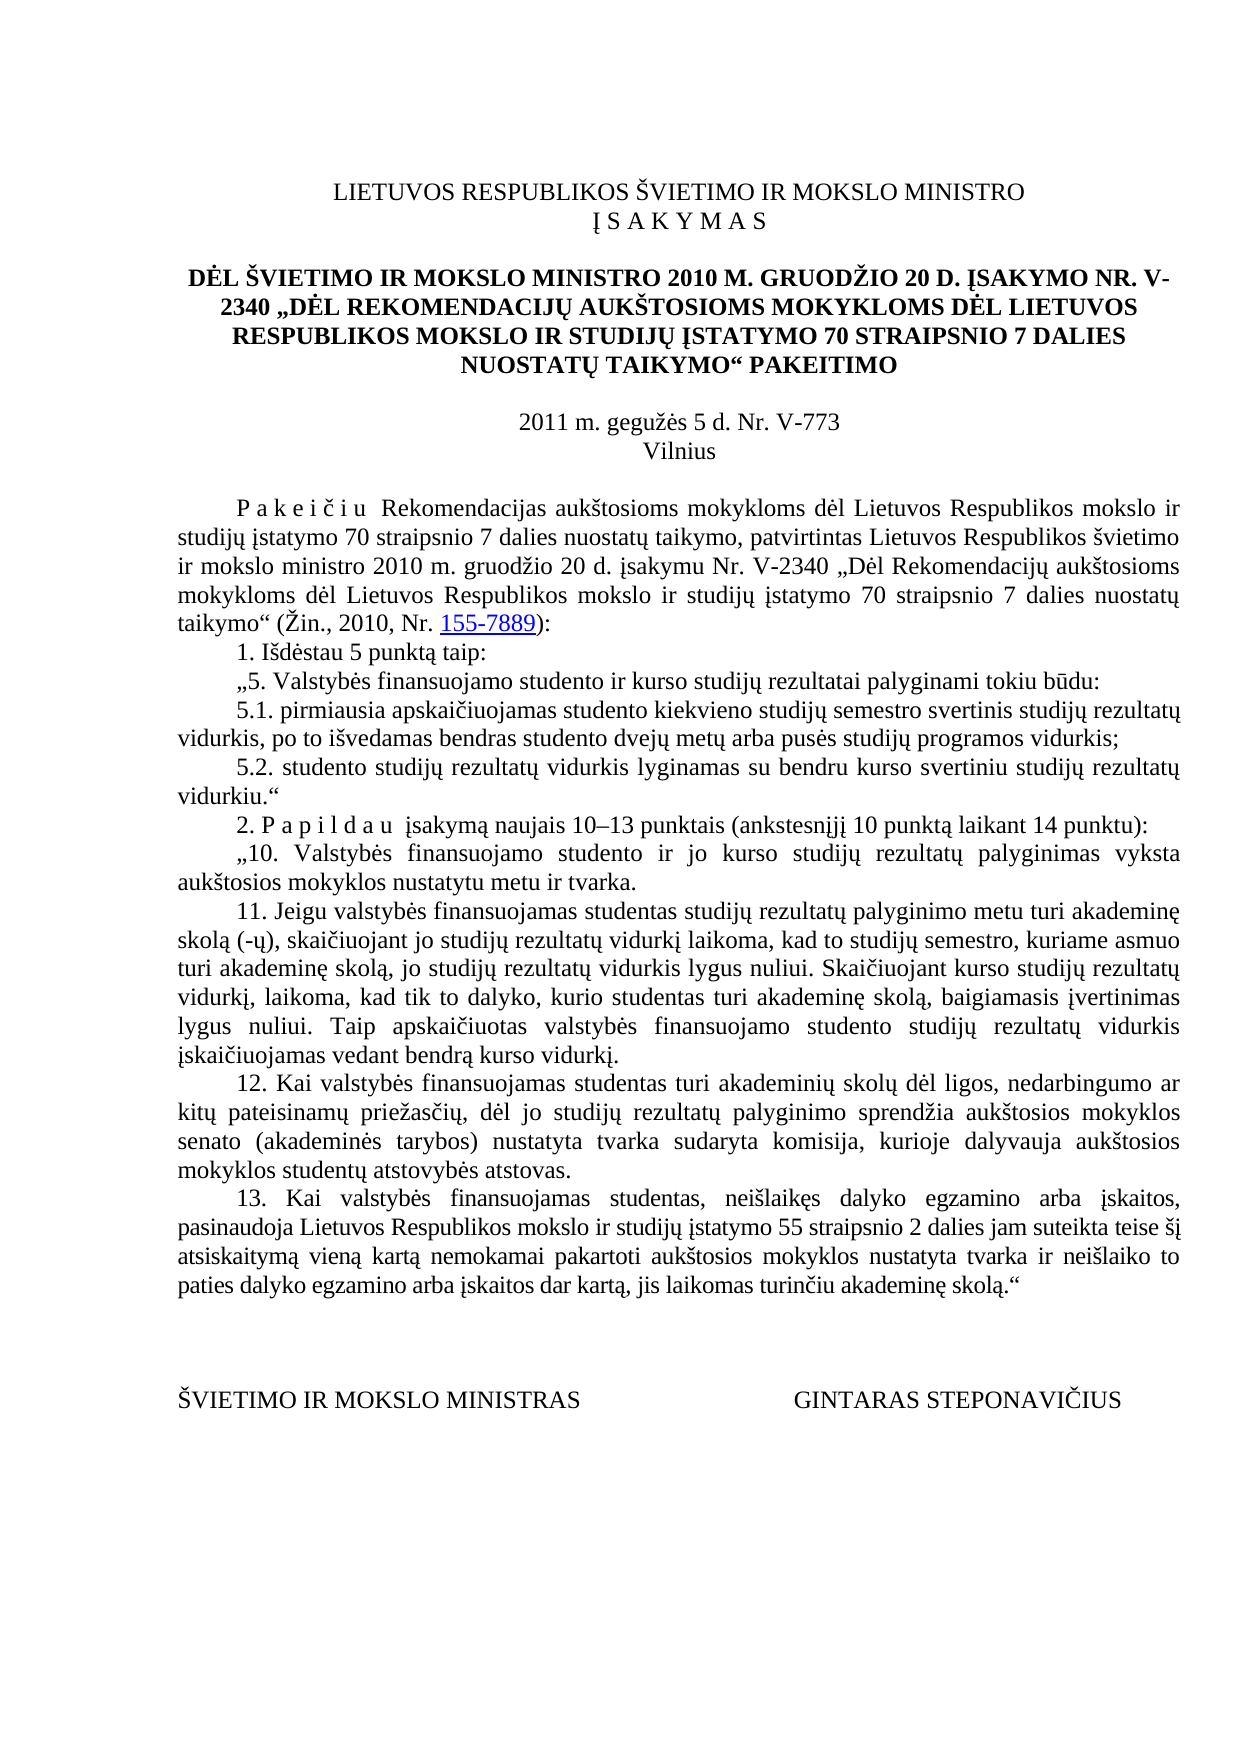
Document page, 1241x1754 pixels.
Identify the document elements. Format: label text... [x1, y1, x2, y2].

text „5. Valstybės finansuojamo studento ir kurso studijų rezultatai palyginami tokiu būdu: [177, 666, 1181, 695]
text DĖL ŠVIETIMO IR MOKSLO MINISTRO 2010 M. GRUODŽIO 20 D. ĮSAKYMO Nr. V-2340 „DĖL REKOMENDACIJŲ AUKŠTOSIOMS MOKYKLOMS DĖL LIETUVOS RESPUBLIKOS MOKSLO IR STUDIJŲ ĮSTATYMO 70 STRAIPSNIO 7 DALIES NUOSTATŲ TAIKYMO“ PAKEITIMO [177, 263, 1181, 378]
text Vilnius [177, 436, 1181, 465]
text LIETUVOS RESPUBLIKOS ŠVIETIMO IR MOKSLO MINISTRO [177, 177, 1181, 206]
text 5.2. studento studijų rezultatų vidurkis lyginamas su bendru kurso svertiniu studijų rezultatų vidurkiu.“ [177, 752, 1181, 810]
text Švietimo ir mokslo ministras Gintaras Steponavičius [177, 1385, 1181, 1413]
text ĮSAKYMAS [177, 206, 1181, 235]
text „10. Valstybės finansuojamo studento ir jo kurso studijų rezultatų palyginimas vyksta aukštosios mokyklos nustatytu metu ir tvarka. [177, 838, 1181, 896]
text 13. Kai valstybės finansuojamas studentas, neišlaikęs dalyko egzamino arba įskaitos, pasinaudoja Lietuvos Respublikos mokslo ir studijų įstatymo 55 straipsnio 2 dalies jam suteikta teise šį atsiskaitymą vieną kartą nemokamai pakartoti aukštosios mokyklos nustatyta tvarka ir neišlaiko to paties dalyko egzamino arba įskaitos dar kartą, jis laikomas turinčiu akademinę skolą.“ [177, 1183, 1181, 1298]
text 5.1. pirmiausia apskaičiuojamas studento kiekvieno studijų semestro svertinis studijų rezultatų vidurkis, po to išvedamas bendras studento dvejų metų arba pusės studijų programos vidurkis; [177, 695, 1181, 752]
text 2011 m. gegužės 5 d. Nr. V-773 [177, 407, 1181, 436]
text Pakeičiu Rekomendacijas aukštosioms mokykloms dėl Lietuvos Respublikos mokslo ir studijų įstatymo 70 straipsnio 7 dalies nuostatų taikymo, patvirtintas Lietuvos Respublikos švietimo ir mokslo ministro 2010 m. gruodžio 20 d. įsakymu Nr. V-2340 „Dėl Rekomendacijų aukštosioms mokykloms dėl Lietuvos Respublikos mokslo ir studijų įstatymo 70 straipsnio 7 dalies nuostatų taikymo“ (Žin., 2010, Nr. 155-7889): [177, 493, 1181, 637]
text 2. Papildau įsakymą naujais 10–13 punktais (ankstesnįjį 10 punktą laikant 14 punktu): [177, 810, 1181, 838]
text 1. Išdėstau 5 punktą taip: [177, 637, 1181, 666]
text 11. Jeigu valstybės finansuojamas studentas studijų rezultatų palyginimo metu turi akademinę skolą (-ų), skaičiuojant jo studijų rezultatų vidurkį laikoma, kad to studijų semestro, kuriame asmuo turi akademinę skolą, jo studijų rezultatų vidurkis lygus nuliui. Skaičiuojant kurso studijų rezultatų vidurkį, laikoma, kad tik to dalyko, kurio studentas turi akademinę skolą, baigiamasis įvertinimas lygus nuliui. Taip apskaičiuotas valstybės finansuojamo studento studijų rezultatų vidurkis įskaičiuojamas vedant bendrą kurso vidurkį. [177, 896, 1181, 1068]
text 12. Kai valstybės finansuojamas studentas turi akademinių skolų dėl ligos, nedarbingumo ar kitų pateisinamų priežasčių, dėl jo studijų rezultatų palyginimo sprendžia aukštosios mokyklos senato (akademinės tarybos) nustatyta tvarka sudaryta komisija, kurioje dalyvauja aukštosios mokyklos studentų atstovybės atstovas. [177, 1068, 1181, 1183]
